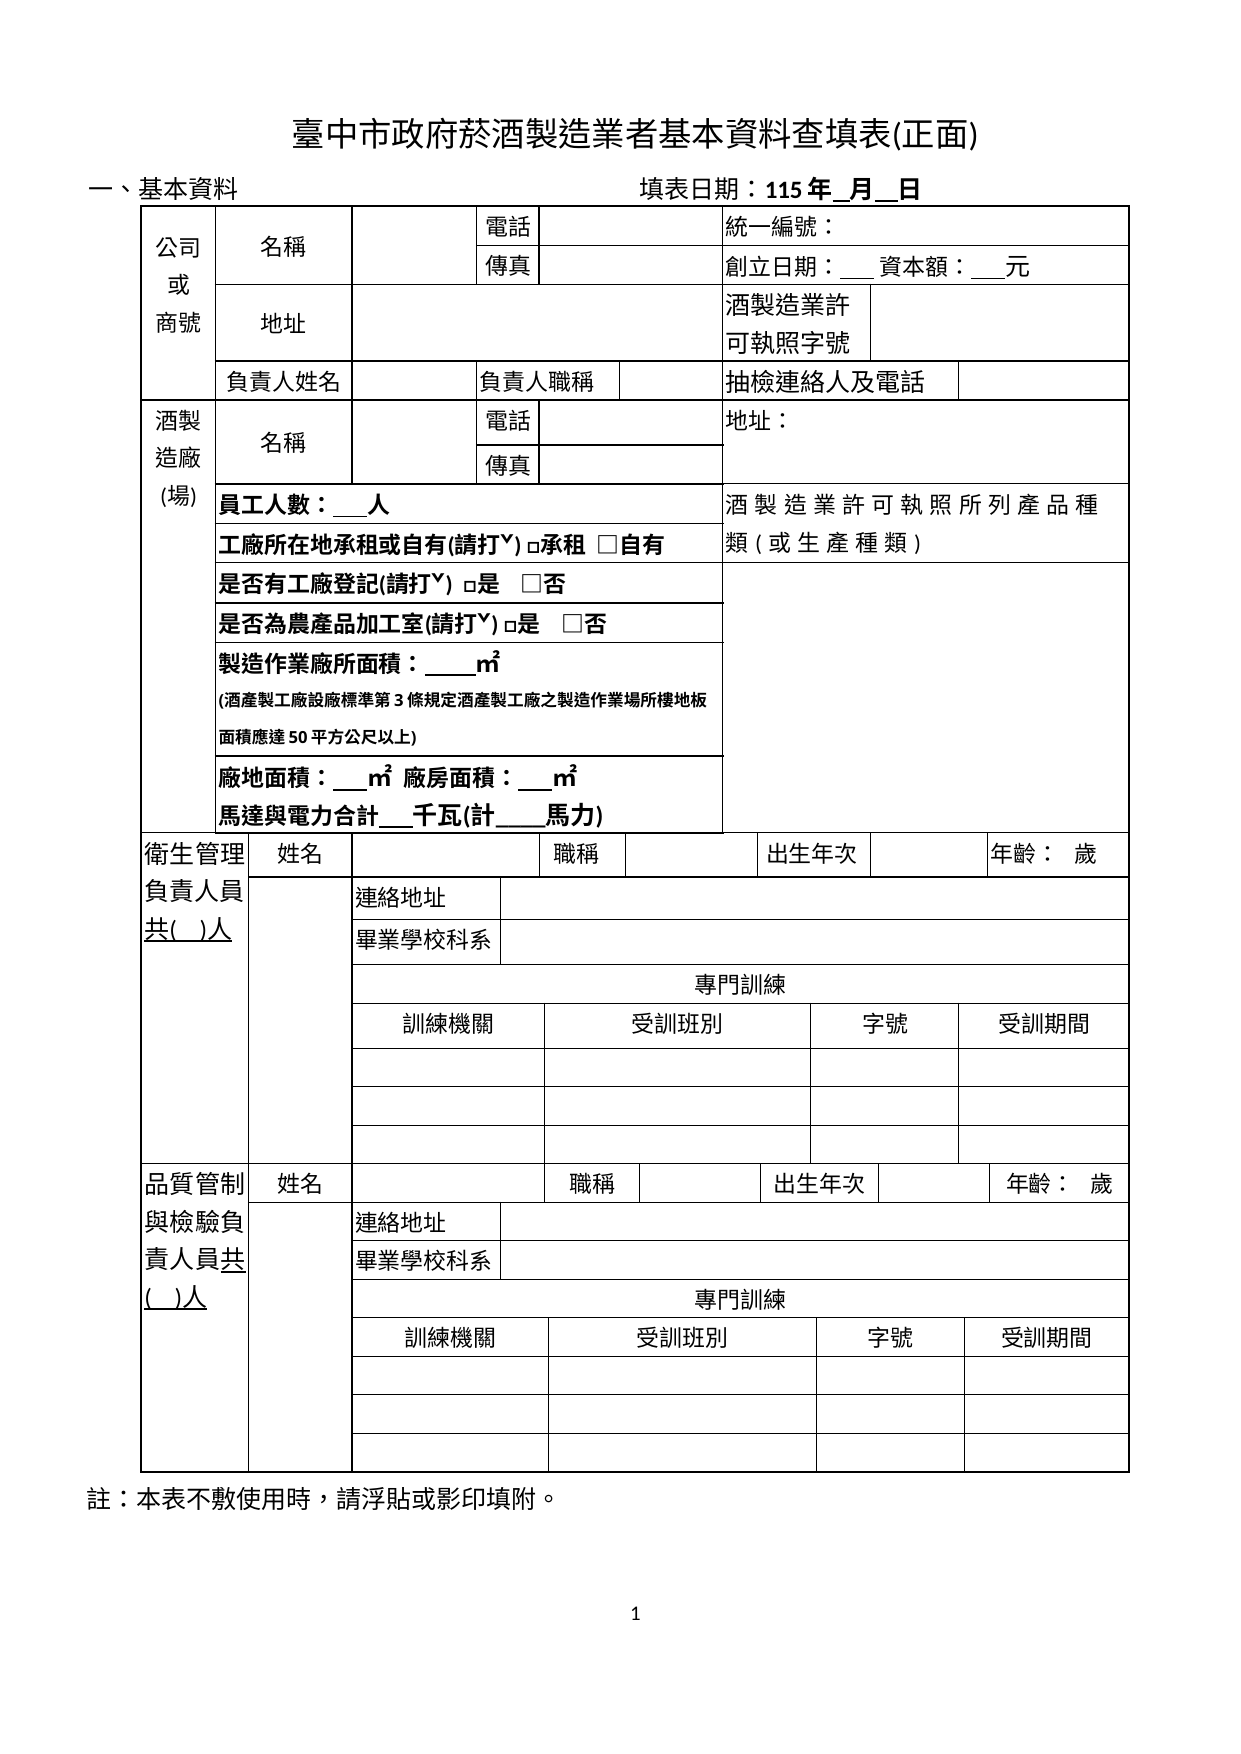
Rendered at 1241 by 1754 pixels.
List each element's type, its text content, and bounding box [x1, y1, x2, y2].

table_cell 專門訓練 [353, 1280, 1128, 1317]
table_cell 廠地面積： ㎡ 廠房面積： ㎡ 馬達與電力合計 千瓦(計____馬力) [216, 757, 722, 832]
table_cell 出生年次 [758, 833, 870, 876]
table_header 公司 或 商號 [142, 207, 215, 360]
text 註：本表不敷使用時，請浮貼或影印填附。 [73, 1479, 1137, 1516]
table_cell 年齡： 歲 [990, 1164, 1128, 1202]
table_cell [640, 1164, 760, 1202]
table_cell [353, 1126, 544, 1163]
table_cell [965, 1395, 1128, 1433]
table_header [353, 207, 476, 244]
table_cell 品質管制與檢驗負責人員共( )人 [142, 1164, 248, 1471]
table_cell 連絡地址 [353, 1203, 500, 1240]
table_cell 畢業學校科系 [353, 920, 500, 964]
table_cell 姓名 [249, 834, 351, 876]
table_cell 專門訓練 [353, 965, 1128, 1002]
table_cell [353, 1357, 548, 1394]
text 臺中市政府菸酒製造業者基本資料查填表(正面) [133, 94, 1137, 169]
table_cell 出生年次 [761, 1164, 878, 1202]
table_cell [353, 1395, 548, 1433]
table_cell [545, 1087, 810, 1124]
table_cell 酒製造業許可執照字號 [723, 285, 870, 360]
table_cell 酒製造廠(場) [142, 401, 215, 832]
table_cell [353, 1164, 544, 1202]
table_cell [545, 1126, 810, 1163]
table_cell [142, 360, 215, 399]
table_cell 連絡地址 [353, 878, 500, 919]
table_cell 訓練機關 [353, 1318, 548, 1356]
table_cell 是否有工廠登記(請打ˇ) □是 □否 [216, 563, 722, 602]
table_cell [871, 833, 987, 876]
table_cell [965, 1434, 1128, 1471]
table_cell [353, 362, 476, 399]
table_cell [501, 1203, 1128, 1240]
table_cell [626, 833, 757, 876]
table_cell 酒製造業許可執照所列產品種類(或生產種類) [723, 484, 1128, 562]
table_cell [353, 1049, 544, 1086]
table_cell [811, 1087, 958, 1124]
table_cell 衛生管理負責人員 共( )人 [142, 833, 248, 1163]
table_cell [620, 362, 722, 399]
table_cell 受訓期間 [965, 1318, 1128, 1356]
table_cell 訓練機關 [353, 1004, 544, 1047]
table_cell 是否為農產品加工室(請打ˇ) □是 □否 [216, 604, 722, 641]
table_cell 受訓班別 [549, 1318, 816, 1356]
table_cell [723, 563, 1128, 832]
table_cell 字號 [817, 1318, 964, 1356]
table_cell [540, 446, 722, 483]
table_header [540, 207, 722, 244]
table_cell [353, 285, 722, 360]
table_cell 電話 [477, 401, 538, 444]
table_cell [501, 1241, 1128, 1279]
table_cell 姓名 [249, 1164, 351, 1202]
table_cell [353, 1087, 544, 1124]
table_cell 製造作業廠所面積： ㎡ (酒產製工廠設廠標準第3條規定酒產製工廠之製造作業場所樓地板面積應達50平方公尺以上) [216, 643, 722, 755]
table_cell [817, 1434, 964, 1471]
table_cell [549, 1357, 816, 1394]
table_cell [353, 444, 476, 483]
table_cell 地址 [216, 285, 351, 360]
table_header 名稱 [216, 207, 351, 283]
table_cell [959, 1126, 1128, 1163]
table_cell 傳真 [477, 246, 538, 283]
table_cell [545, 1049, 810, 1086]
table_cell 創立日期： 資本額： 元 [723, 246, 1128, 283]
table_cell [879, 1164, 989, 1202]
table_cell [353, 401, 476, 444]
table_cell 受訓期間 [959, 1004, 1128, 1047]
table_cell 抽檢連絡人及電話 [723, 362, 958, 399]
table_header 電話 [477, 207, 538, 244]
table_cell [353, 834, 539, 876]
table_cell 職稱 [545, 1164, 639, 1202]
table_cell [540, 401, 722, 444]
table_cell [501, 920, 1128, 964]
table_cell [549, 1434, 816, 1471]
table_cell [817, 1395, 964, 1433]
table_cell [959, 362, 1128, 399]
table_cell [353, 245, 476, 283]
table_cell [249, 1203, 351, 1471]
table_cell 傳真 [477, 446, 538, 483]
table_cell [353, 1434, 548, 1471]
table_cell 年齡： 歲 [988, 833, 1128, 876]
table_cell 畢業學校科系 [353, 1241, 500, 1279]
text 一、基本資料 填表日期：115年 月 日 [88, 169, 1202, 205]
table_header 統一編號： [723, 207, 1128, 244]
table_cell [871, 285, 1128, 360]
table_cell 地址： [723, 401, 1128, 483]
table_cell [811, 1126, 958, 1163]
table_cell 負責人姓名 [216, 362, 351, 399]
table_cell 字號 [811, 1004, 958, 1047]
table_cell 職稱 [540, 834, 625, 876]
table_cell [965, 1357, 1128, 1394]
table_cell 負責人職稱 [477, 362, 619, 399]
table_cell [811, 1049, 958, 1086]
table_cell [959, 1087, 1128, 1124]
table_cell [540, 246, 722, 283]
table_cell 工廠所在地承租或自有(請打ˇ) □承租 □自有 [216, 524, 722, 562]
table_cell 受訓班別 [545, 1004, 810, 1047]
table_cell [249, 878, 351, 1163]
table_cell 名稱 [216, 401, 351, 483]
table_cell 員工人數： 人 [216, 485, 722, 523]
table_cell [959, 1049, 1128, 1086]
table_cell [501, 878, 1128, 919]
table_cell [549, 1395, 816, 1433]
table_cell [817, 1357, 964, 1394]
